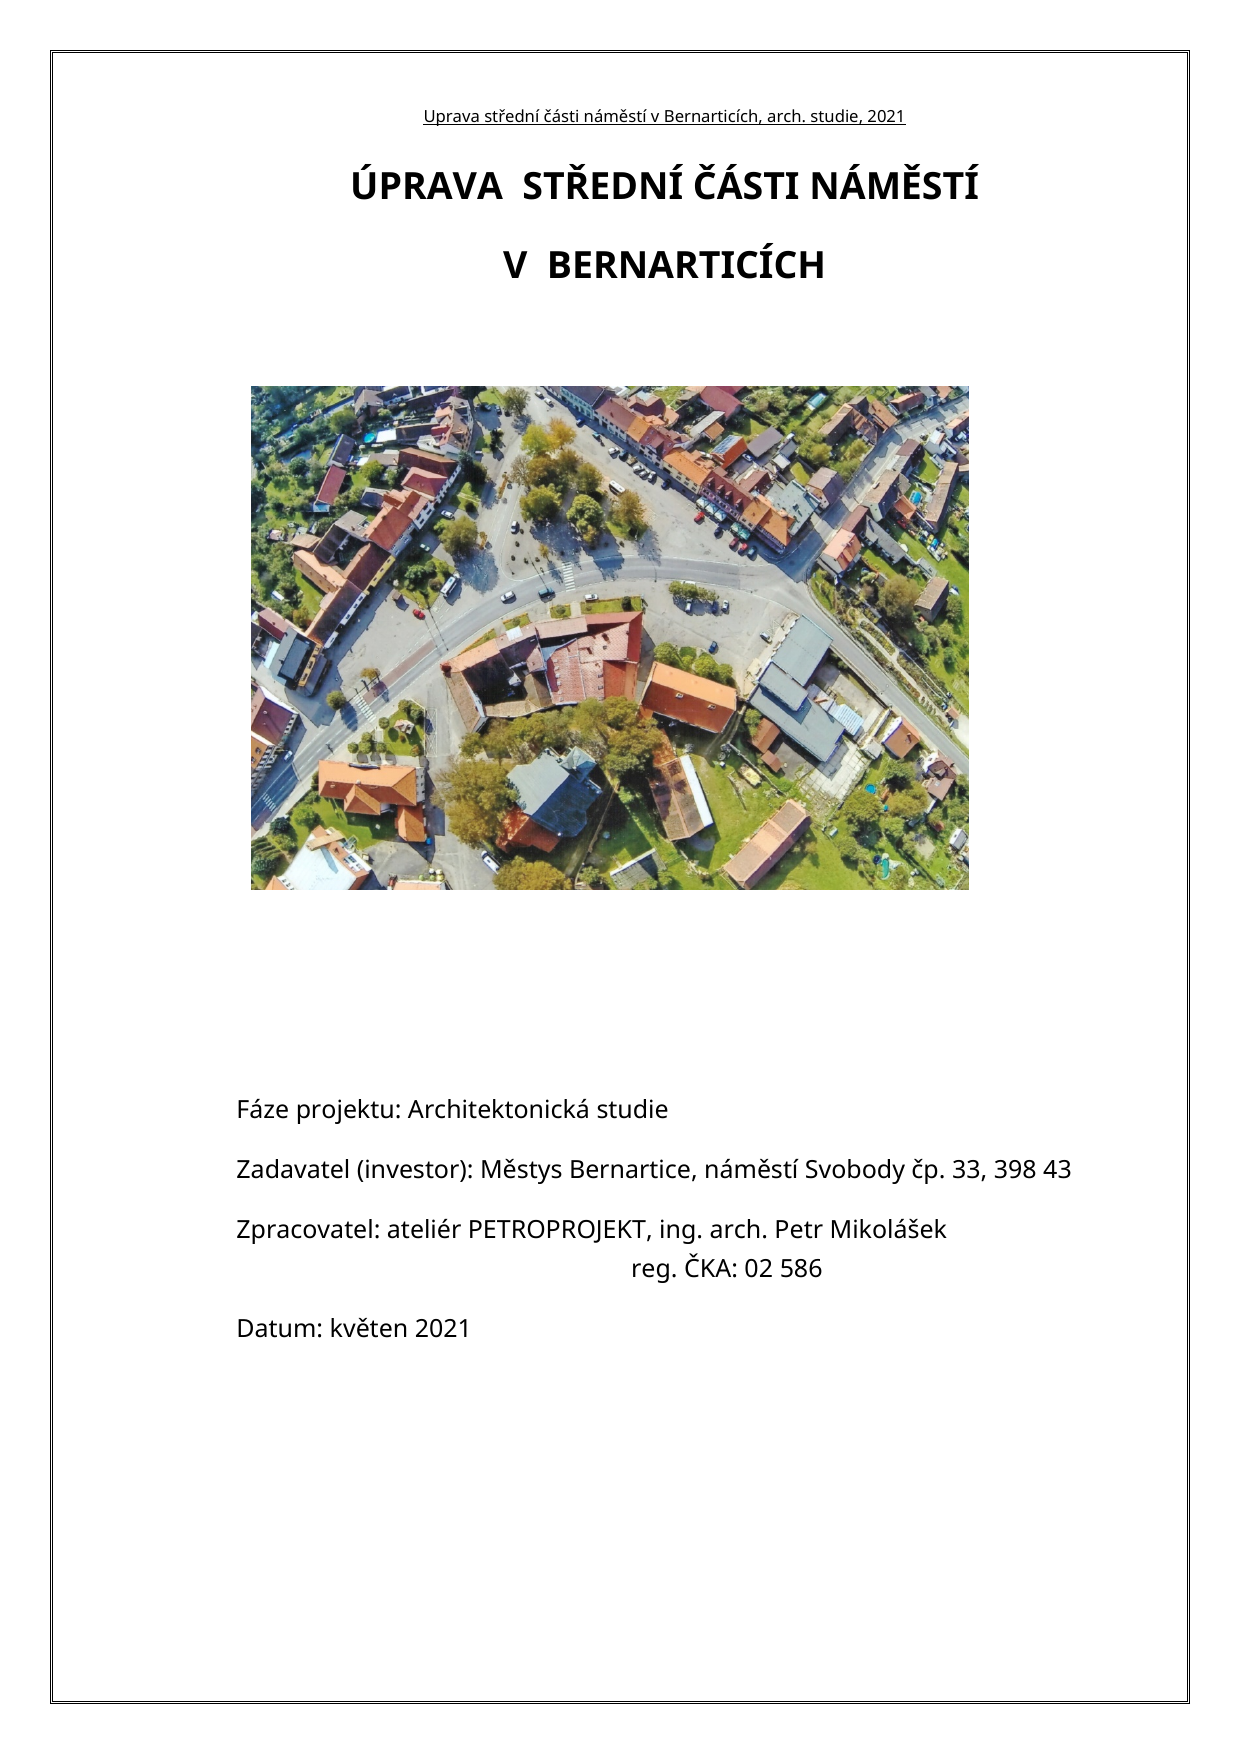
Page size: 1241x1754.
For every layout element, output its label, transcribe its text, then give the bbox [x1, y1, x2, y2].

text Datum: květen 2021 [236, 1311, 1093, 1345]
text Zpracovatel: ateliér PETROPROJEKT, ing. arch. Petr Mikolášek reg. ČKA: 02 586 [236, 1212, 1093, 1285]
text ÚPRAVA STŘEDNÍ ČÁSTI NÁMĚSTÍ [236, 159, 1093, 210]
text V BERNARTICÍCH [236, 238, 1093, 289]
text Zadavatel (investor): Městys Bernartice, náměstí Svobody čp. 33, 398 43 [236, 1152, 1093, 1186]
text Fáze projektu: Architektonická studie [236, 1092, 1093, 1126]
